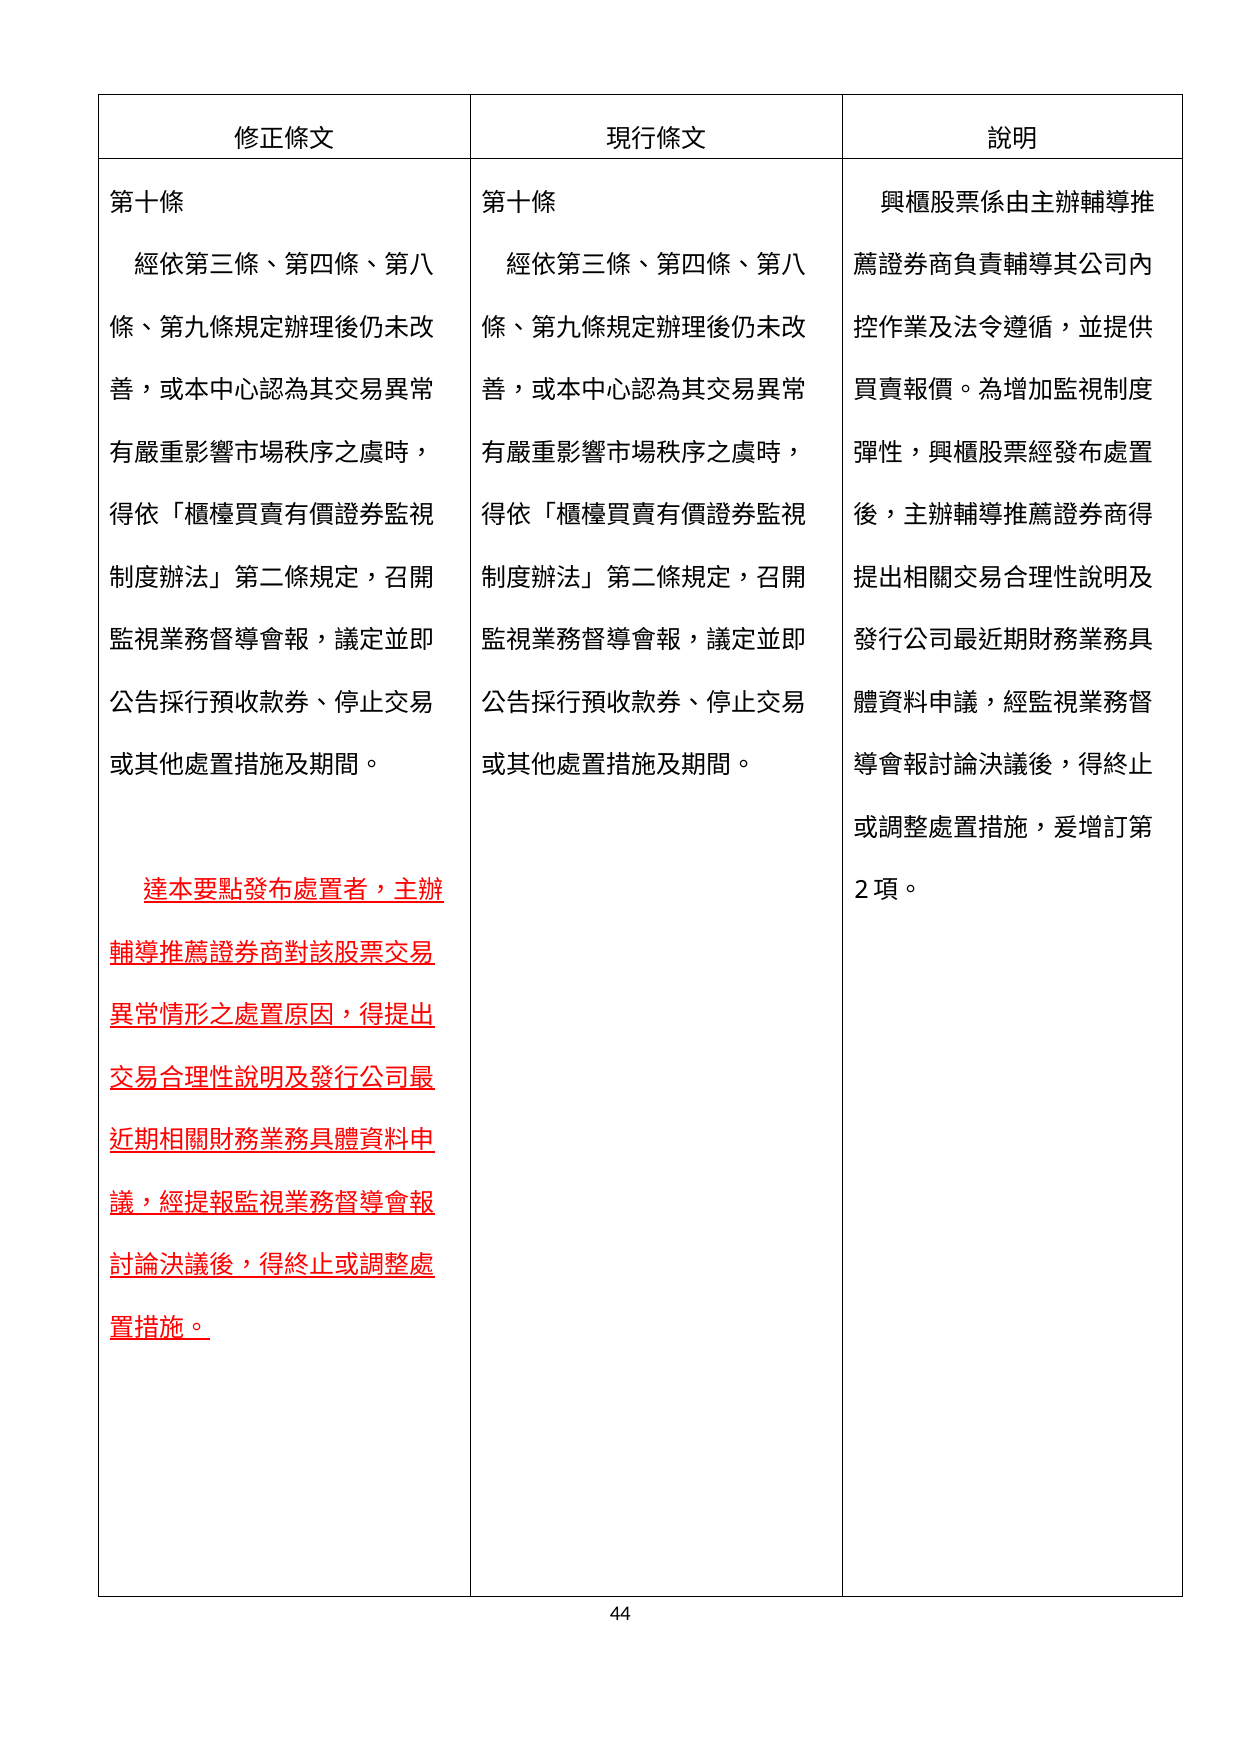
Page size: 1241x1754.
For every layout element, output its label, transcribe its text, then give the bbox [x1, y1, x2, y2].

table_cell 第十條 經依第三條、第四條、第八條、第九條規定辦理後仍未改善，或本中心認為其交易異常有嚴重影響市場秩序之虞時，得依「櫃檯買賣有價證券監視制度辦法」第二條規定，召開監視業務督導會報，議定並即公告採行預收款券、停止交易或其他處置措施及期間。 [471, 159, 842, 1596]
table_header 修正條文 [99, 95, 470, 158]
table_header 現行條文 [471, 95, 842, 158]
table_cell 第十條 經依第三條、第四條、第八條、第九條規定辦理後仍未改善，或本中心認為其交易異常有嚴重影響市場秩序之虞時，得依「櫃檯買賣有價證券監視制度辦法」第二條規定，召開監視業務督導會報，議定並即公告採行預收款券、停止交易或其他處置措施及期間。 達本要點發布處置者，主辦輔導推薦證券商對該股票交易異常情形之處置原因，得提出交易合理性說明及發行公司最近期相關財務業務具體資料申議，經提報監視業務督導會報討論決議後，得終止或調整處置措施。 [99, 159, 470, 1596]
table_header 說明 [843, 95, 1182, 158]
table_cell 興櫃股票係由主辦輔導推薦證券商負責輔導其公司內控作業及法令遵循，並提供買賣報價。為增加監視制度彈性，興櫃股票經發布處置後，主辦輔導推薦證券商得提出相關交易合理性說明及發行公司最近期財務業務具體資料申議，經監視業務督導會報討論決議後，得終止或調整處置措施，爰增訂第2項。 [843, 159, 1182, 1596]
